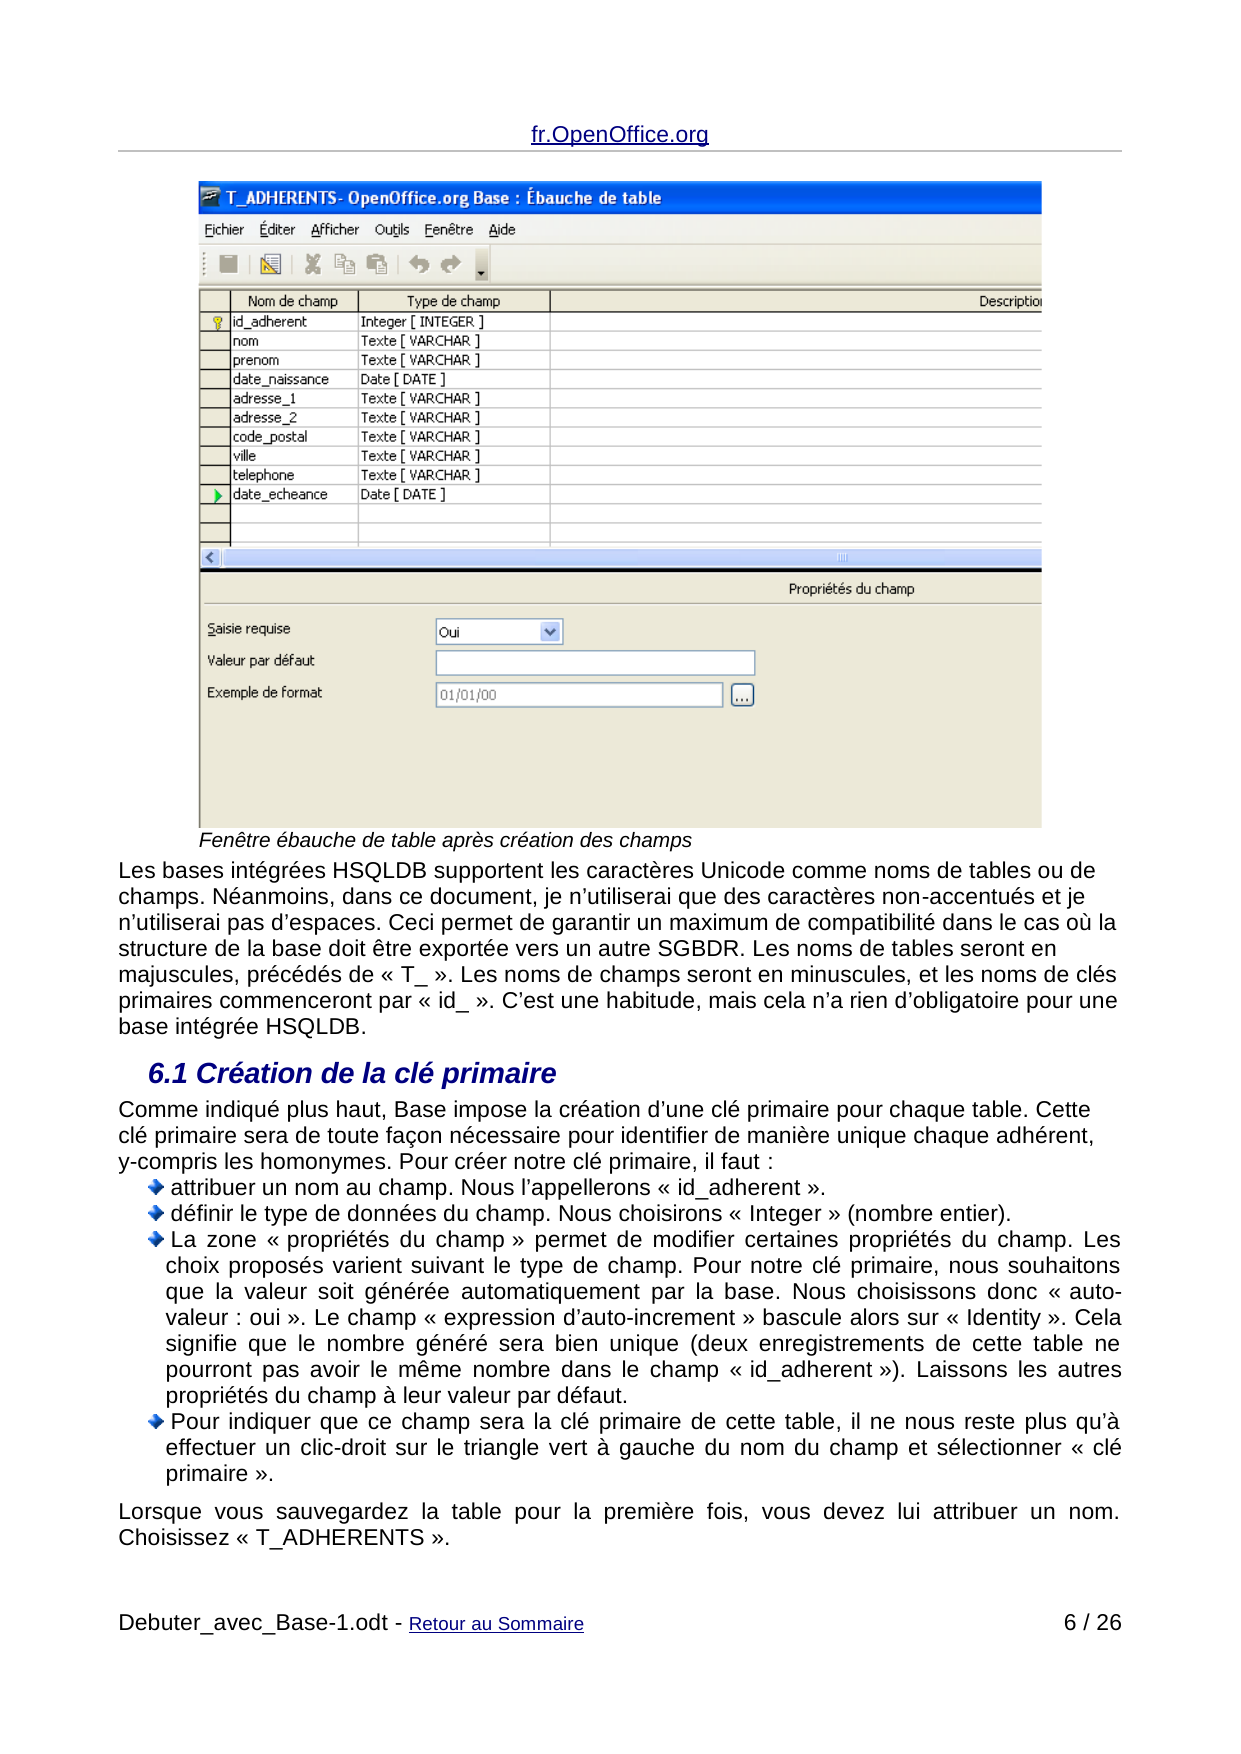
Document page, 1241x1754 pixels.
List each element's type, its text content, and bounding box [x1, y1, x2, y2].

list attribuer un nom au champ. Nous l’appellerons « id_adherent ». [148, 1174, 1122, 1200]
picture [198, 181, 1042, 828]
subtitle Création de la clé primaire [148, 1057, 1122, 1090]
text Les bases intégrées HSQLDB supportent les caractères Unicode comme noms de tables ou de champs. Néanmoins, dans ce document, je n’utiliserai que des caractères non‑accentués et je n’utiliserai pas d’espaces. Ceci permet de garantir un maximum de compatibilité dans le cas où la structure de la base doit être exportée vers un autre SGBDR. Les noms de tables seront en majuscules, précédés de « T_ ». Les noms de champs seront en minuscules, et les noms de clés primaires commenceront par « id_ ». C’est une habitude, mais cela n’a rien d’obligatoire pour une base intégrée HSQLDB. [118, 182, 1122, 1040]
picture [148, 1231, 164, 1247]
text Fenêtre ébauche de table après création des champs [198, 828, 1042, 852]
list Pour indiquer que ce champ sera la clé primaire de cette table, il ne nous reste plus qu’à effectuer un clic‑droit sur le triangle vert à gauche du nom du champ et sélectionner « clé primaire ». [148, 1408, 1122, 1487]
text Comme indiqué plus haut, Base impose la création d’une clé primaire pour chaque table. Cette clé primaire sera de toute façon nécessaire pour identifier de manière unique chaque adhérent, y‑compris les homonymes. Pour créer notre clé primaire, il faut : [118, 1096, 1122, 1174]
text Lorsque vous sauvegardez la table pour la première fois, vous devez lui attribuer un nom. Choisissez « T_ADHERENTS ». [118, 1498, 1122, 1550]
picture [148, 1205, 164, 1221]
picture [148, 1414, 164, 1429]
list définir le type de données du champ. Nous choisirons « Integer » (nombre entier). [148, 1200, 1122, 1226]
list La zone « propriétés du champ » permet de modifier certaines propriétés du champ. Les choix proposés varient suivant le type de champ. Pour notre clé primaire, nous souhaitons que la valeur soit générée automatiquement par la base. Nous choisissons donc « auto-valeur : oui ». Le champ « expression d’auto-increment » bascule alors sur « Identity ». Cela signifie que le nombre généré sera bien unique (deux enregistrements de cette table ne pourront pas avoir le même nombre dans le champ « id_adherent »). Laissons les autres propriétés du champ à leur valeur par défaut. [148, 1226, 1122, 1408]
picture [148, 1179, 164, 1195]
